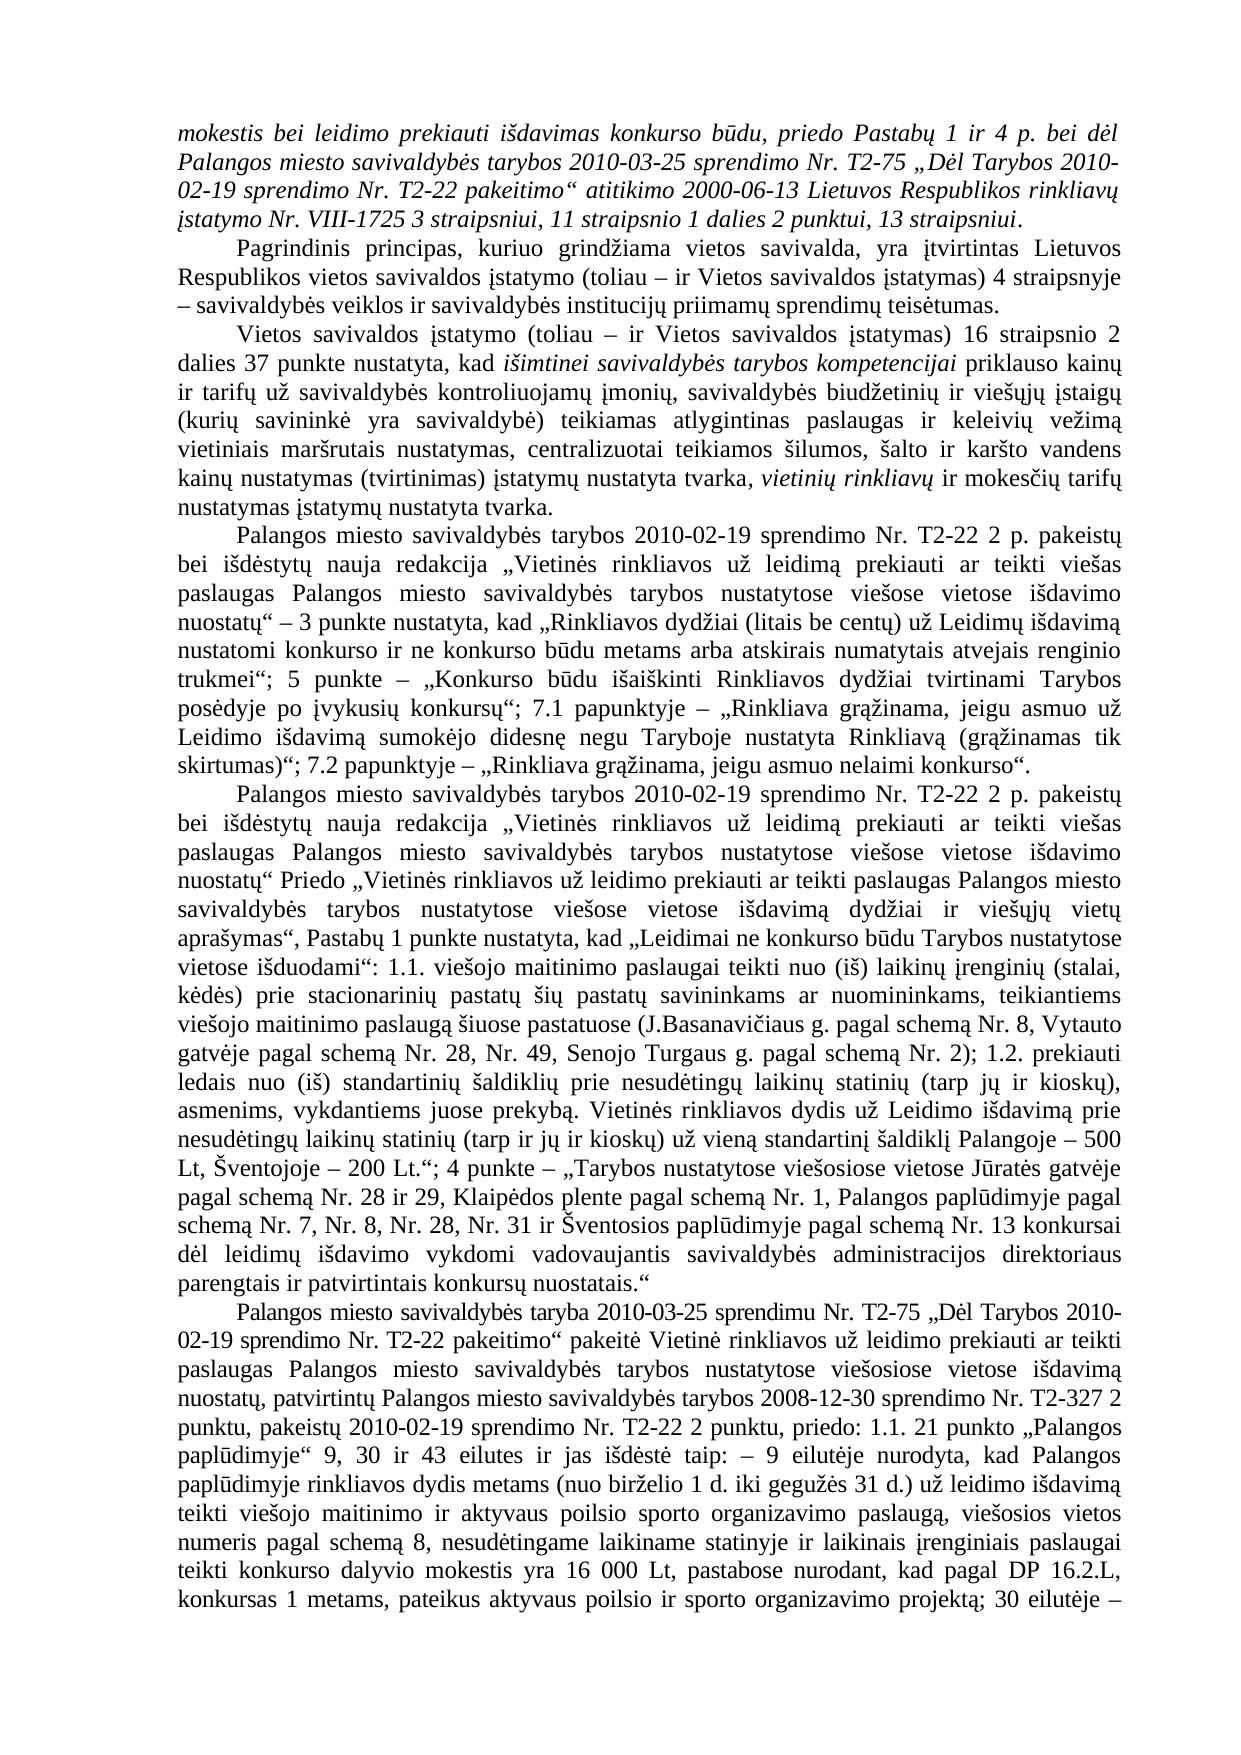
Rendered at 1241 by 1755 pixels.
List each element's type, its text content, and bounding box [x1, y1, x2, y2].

text mokestis bei leidimo prekiauti išdavimas konkurso būdu, priedo Pastabų 1 ir 4 p. bei dėl Palangos miesto savivaldybės tarybos 2010-03-25 sprendimo Nr. T2-75 „Dėl Tarybos 2010-02-19 sprendimo Nr. T2-22 pakeitimo“ atitikimo 2000-06-13 Lietuvos Respublikos rinkliavų įstatymo Nr. VIII-1725 3 straipsniui, 11 straipsnio 1 dalies 2 punktui, 13 straipsniui. [177, 118, 1122, 233]
text Vietos savivaldos įstatymo (toliau – ir Vietos savivaldos įstatymas) 16 straipsnio 2 dalies 37 punkte nustatyta, kad išimtinei savivaldybės tarybos kompetencijai priklauso kainų ir tarifų už savivaldybės kontroliuojamų įmonių, savivaldybės biudžetinių ir viešųjų įstaigų (kurių savininkė yra savivaldybė) teikiamas atlygintinas paslaugas ir keleivių vežimą vietiniais maršrutais nustatymas, centralizuotai teikiamos šilumos, šalto ir karšto vandens kainų nustatymas (tvirtinimas) įstatymų nustatyta tvarka, vietinių rinkliavų ir mokesčių tarifų nustatymas įstatymų nustatyta tvarka. [177, 319, 1122, 521]
text Palangos miesto savivaldybės tarybos 2010-02-19 sprendimo Nr. T2-22 2 p. pakeistų bei išdėstytų nauja redakcija „Vietinės rinkliavos už leidimą prekiauti ar teikti viešas paslaugas Palangos miesto savivaldybės tarybos nustatytose viešose vietose išdavimo nuostatų“ – 3 punkte nustatyta, kad „Rinkliavos dydžiai (litais be centų) už Leidimų išdavimą nustatomi konkurso ir ne konkurso būdu metams arba atskirais numatytais atvejais renginio trukmei“; 5 punkte – „Konkurso būdu išaiškinti Rinkliavos dydžiai tvirtinami Tarybos posėdyje po įvykusių konkursų“; 7.1 papunktyje – „Rinkliava grąžinama, jeigu asmuo už Leidimo išdavimą sumokėjo didesnę negu Taryboje nustatyta Rinkliavą (grąžinamas tik skirtumas)“; 7.2 papunktyje – „Rinkliava grąžinama, jeigu asmuo nelaimi konkurso“. [177, 521, 1122, 779]
text Palangos miesto savivaldybės taryba 2010-03-25 sprendimu Nr. T2-75 „Dėl Tarybos 2010-02-19 sprendimo Nr. T2-22 pakeitimo“ pakeitė Vietinė rinkliavos už leidimo prekiauti ar teikti paslaugas Palangos miesto savivaldybės tarybos nustatytose viešosiose vietose išdavimą nuostatų, patvirtintų Palangos miesto savivaldybės tarybos 2008-12-30 sprendimo Nr. T2-327 2 punktu, pakeistų 2010-02-19 sprendimo Nr. T2-22 2 punktu, priedo: 1.1. 21 punkto „Palangos paplūdimyje“ 9, 30 ir 43 eilutes ir jas išdėstė taip: – 9 eilutėje nurodyta, kad Palangos paplūdimyje rinkliavos dydis metams (nuo birželio 1 d. iki gegužės 31 d.) už leidimo išdavimą teikti viešojo maitinimo ir aktyvaus poilsio sporto organizavimo paslaugą, viešosios vietos numeris pagal schemą 8, nesudėtingame laikiname statinyje ir laikinais įrenginiais paslaugai teikti konkurso dalyvio mokestis yra 16 000 Lt, pastabose nurodant, kad pagal DP 16.2.L, konkursas 1 metams, pateikus aktyvaus poilsio ir sporto organizavimo projektą; 30 eilutėje – [177, 1297, 1122, 1613]
text Palangos miesto savivaldybės tarybos 2010-02-19 sprendimo Nr. T2-22 2 p. pakeistų bei išdėstytų nauja redakcija „Vietinės rinkliavos už leidimą prekiauti ar teikti viešas paslaugas Palangos miesto savivaldybės tarybos nustatytose viešose vietose išdavimo nuostatų“ Priedo „Vietinės rinkliavos už leidimo prekiauti ar teikti paslaugas Palangos miesto savivaldybės tarybos nustatytose viešose vietose išdavimą dydžiai ir viešųjų vietų aprašymas“, Pastabų 1 punkte nustatyta, kad „Leidimai ne konkurso būdu Tarybos nustatytose vietose išduodami“: 1.1. viešojo maitinimo paslaugai teikti nuo (iš) laikinų įrenginių (stalai, kėdės) prie stacionarinių pastatų šių pastatų savininkams ar nuomininkams, teikiantiems viešojo maitinimo paslaugą šiuose pastatuose (J.Basanavičiaus g. pagal schemą Nr. 8, Vytauto gatvėje pagal schemą Nr. 28, Nr. 49, Senojo Turgaus g. pagal schemą Nr. 2); 1.2. prekiauti ledais nuo (iš) standartinių šaldiklių prie nesudėtingų laikinų statinių (tarp jų ir kioskų), asmenims, vykdantiems juose prekybą. Vietinės rinkliavos dydis už Leidimo išdavimą prie nesudėtingų laikinų statinių (tarp ir jų ir kioskų) už vieną standartinį šaldiklį Palangoje – 500 Lt, Šventojoje – 200 Lt.“; 4 punkte – „Tarybos nustatytose viešosiose vietose Jūratės gatvėje pagal schemą Nr. 28 ir 29, Klaipėdos plente pagal schemą Nr. 1, Palangos paplūdimyje pagal schemą Nr. 7, Nr. 8, Nr. 28, Nr. 31 ir Šventosios paplūdimyje pagal schemą Nr. 13 konkursai dėl leidimų išdavimo vykdomi vadovaujantis savivaldybės administracijos direktoriaus parengtais ir patvirtintais konkursų nuostatais.“ [177, 779, 1122, 1297]
text Pagrindinis principas, kuriuo grindžiama vietos savivalda, yra įtvirtintas Lietuvos Respublikos vietos savivaldos įstatymo (toliau – ir Vietos savivaldos įstatymas) 4 straipsnyje – savivaldybės veiklos ir savivaldybės institucijų priimamų sprendimų teisėtumas. [177, 233, 1122, 319]
